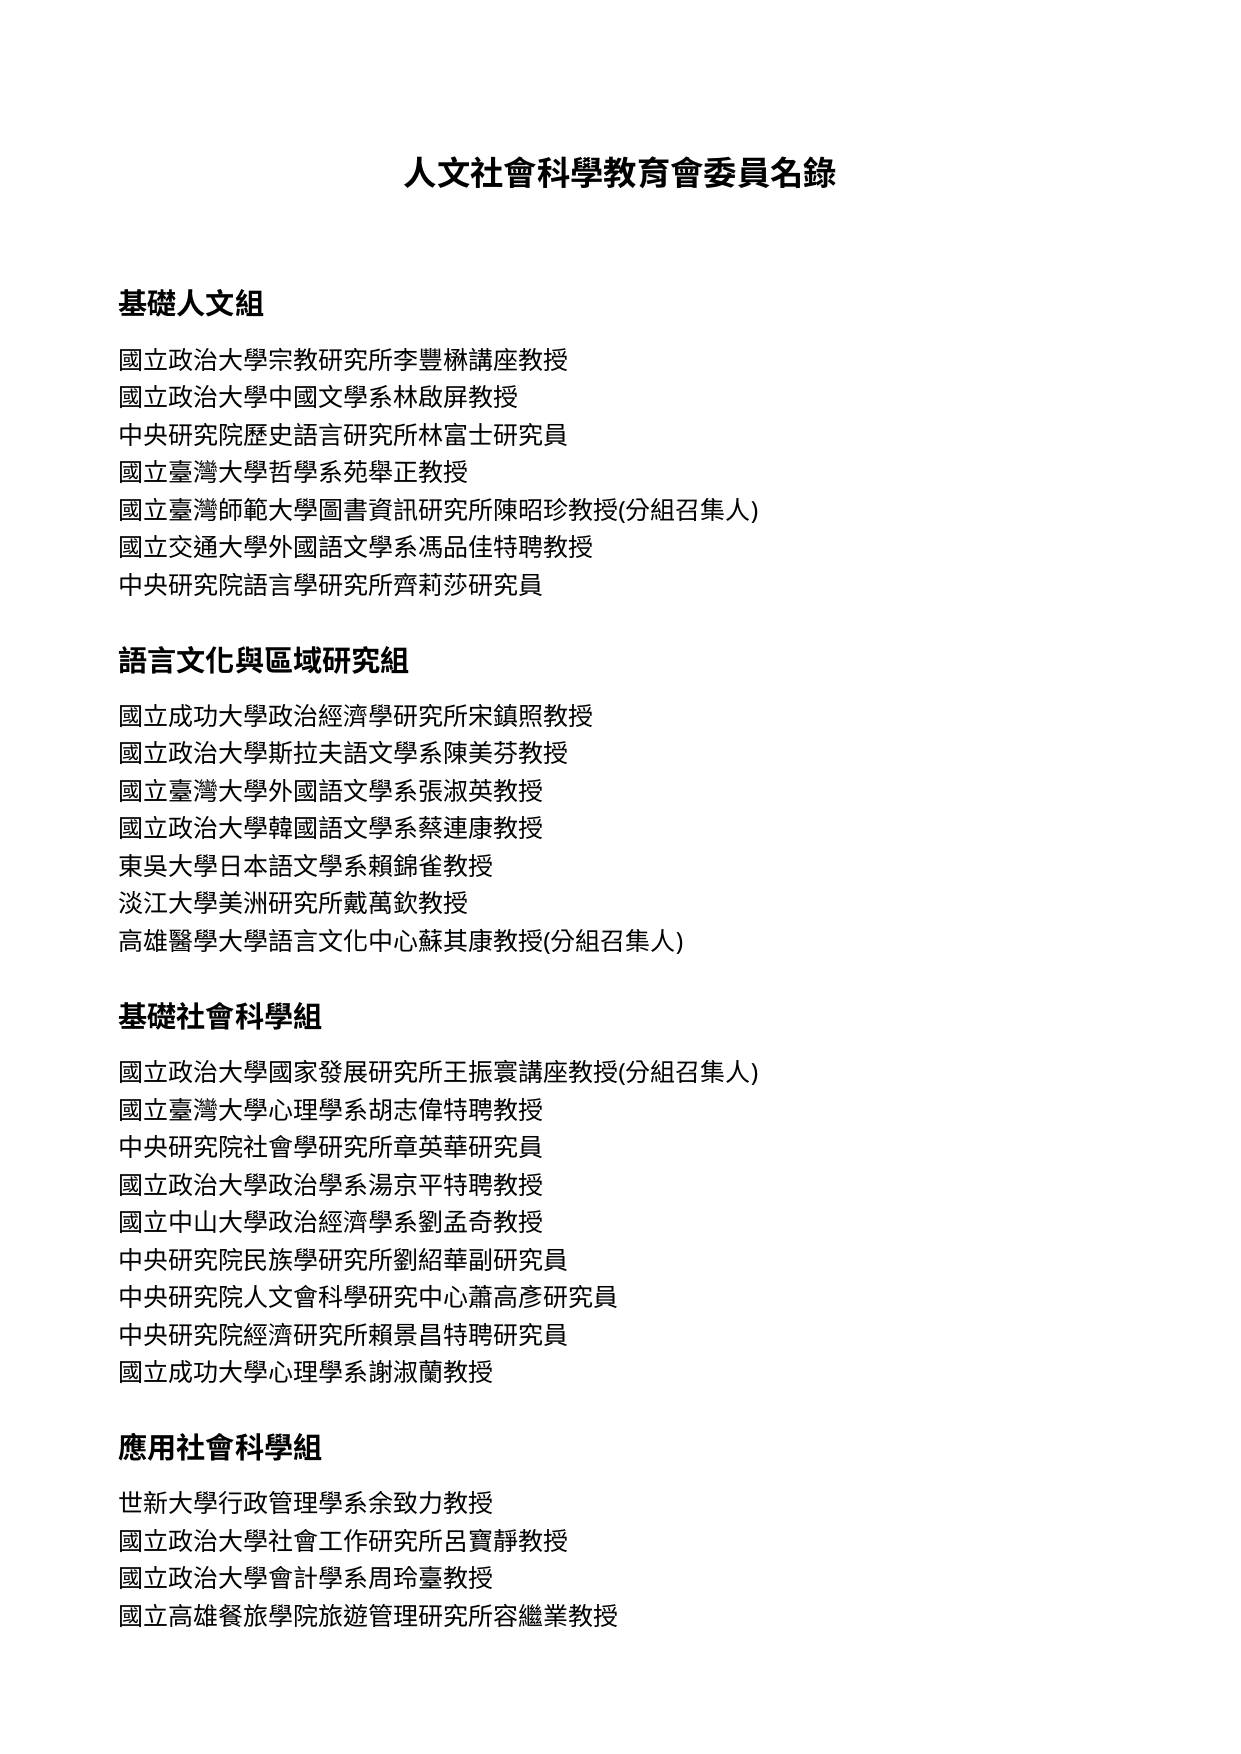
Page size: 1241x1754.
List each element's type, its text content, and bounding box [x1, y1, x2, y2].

text 國立臺灣大學哲學系苑舉正教授 [118, 446, 1122, 483]
text 應用社會科學組 [118, 1402, 1122, 1477]
text 國立政治大學社會工作研究所呂寶靜教授 [118, 1514, 1122, 1552]
text 中央研究院民族學研究所劉紹華副研究員 [118, 1233, 1122, 1271]
text 國立臺灣大學外國語文學系張淑英教授 [118, 764, 1122, 802]
text 基礎社會科學組 [118, 971, 1122, 1046]
text 國立政治大學韓國語文學系蔡連康教授 [118, 802, 1122, 839]
text 國立政治大學國家發展研究所王振寰講座教授(分組召集人) [118, 1046, 1122, 1083]
text 國立交通大學外國語文學系馮品佳特聘教授 [118, 521, 1122, 558]
text 中央研究院歷史語言研究所林富士研究員 [118, 408, 1122, 446]
text 世新大學行政管理學系余致力教授 [118, 1477, 1122, 1514]
text 基礎人文組 [118, 258, 1122, 333]
text 高雄醫學大學語言文化中心蘇其康教授(分組召集人) [118, 914, 1122, 952]
text 語言文化與區域研究組 [118, 614, 1122, 689]
text 中央研究院社會學研究所章英華研究員 [118, 1121, 1122, 1158]
text 國立政治大學會計學系周玲臺教授 [118, 1552, 1122, 1589]
text 國立中山大學政治經濟學系劉孟奇教授 [118, 1196, 1122, 1233]
text 中央研究院人文會科學研究中心蕭高彥研究員 [118, 1271, 1122, 1308]
text 國立政治大學宗教研究所李豐楙講座教授 [118, 333, 1122, 371]
text 國立臺灣大學心理學系胡志偉特聘教授 [118, 1083, 1122, 1121]
text 淡江大學美洲研究所戴萬欽教授 [118, 877, 1122, 914]
text 國立政治大學中國文學系林啟屏教授 [118, 371, 1122, 408]
text 中央研究院語言學研究所齊莉莎研究員 [118, 558, 1122, 596]
text 國立臺灣師範大學圖書資訊研究所陳昭珍教授(分組召集人) [118, 483, 1122, 521]
text 人文社會科學教育會委員名錄 [118, 127, 1122, 202]
text 國立成功大學政治經濟學研究所宋鎮照教授 [118, 689, 1122, 727]
text 國立政治大學政治學系湯京平特聘教授 [118, 1158, 1122, 1196]
text 國立成功大學心理學系謝淑蘭教授 [118, 1346, 1122, 1383]
text 國立政治大學斯拉夫語文學系陳美芬教授 [118, 727, 1122, 764]
text 東吳大學日本語文學系賴錦雀教授 [118, 839, 1122, 877]
text 國立高雄餐旅學院旅遊管理研究所容繼業教授 [118, 1589, 1122, 1627]
text 中央研究院經濟研究所賴景昌特聘研究員 [118, 1308, 1122, 1346]
